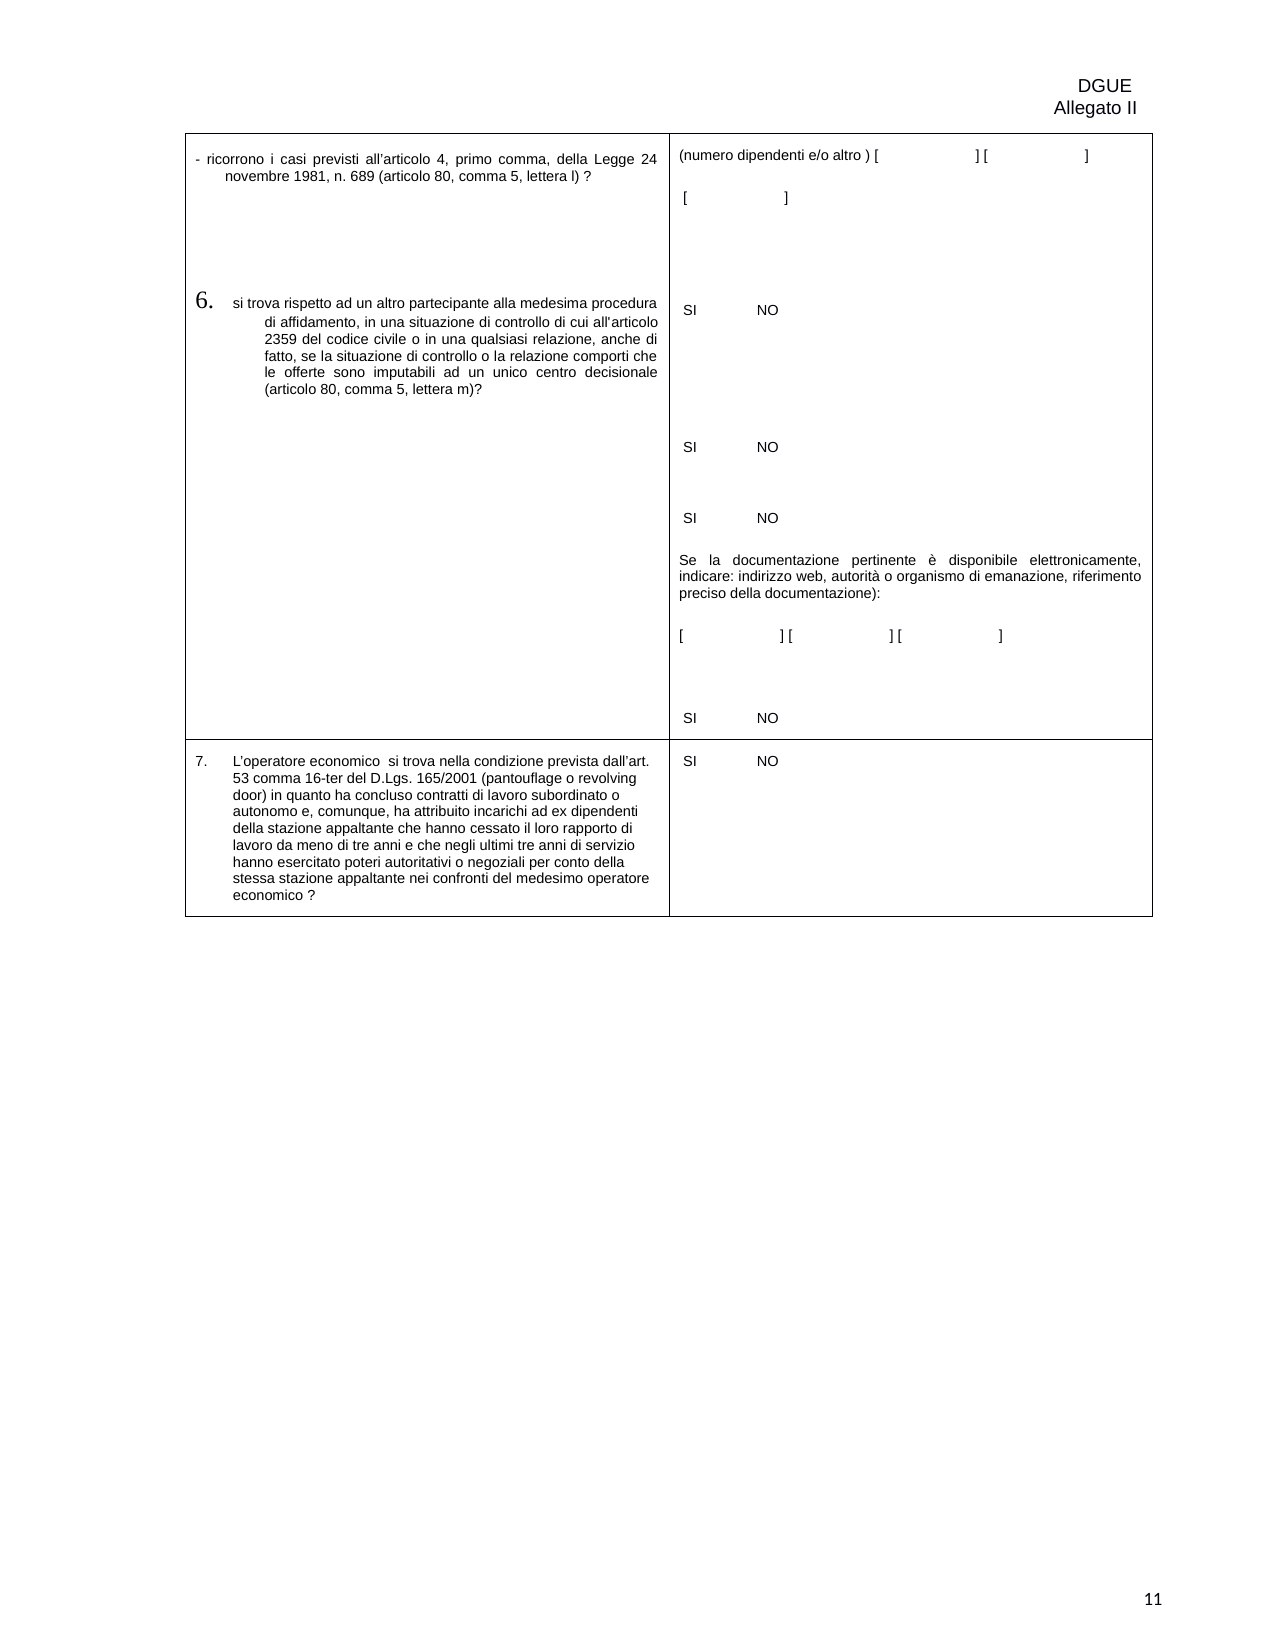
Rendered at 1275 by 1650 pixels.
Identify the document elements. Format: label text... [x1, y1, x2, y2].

table_cell (numero dipendenti e/o altro ) [ ] [ ] [ ] SI NO SI NO SI NO Se la documentazione pertinente è disponibile elettronicamente, indicare: indirizzo web, autorità o organismo di emanazione, riferimento preciso della documentazione): [ ] [ ] [ ] SI NO [670, 134, 1152, 739]
table_cell - ricorrono i casi previsti all’articolo 4, primo comma, della Legge 24 novembre 1981, n. 689 (articolo 80, comma 5, lettera l) ? si trova rispetto ad un altro partecipante alla medesima procedura di affidamento, in una situazione di controllo di cui all'articolo 2359 del codice civile o in una qualsiasi relazione, anche di fatto, se la situazione di controllo o la relazione comporti che le offerte sono imputabili ad un unico centro decisionale (articolo 80, comma 5, lettera m)? [186, 134, 669, 739]
table_cell L’operatore economico si trova nella condizione prevista dall’art. 53 comma 16-ter del D.Lgs. 165/2001 (pantouflage o revolving door) in quanto ha concluso contratti di lavoro subordinato o autonomo e, comunque, ha attribuito incarichi ad ex dipendenti della stazione appaltante che hanno cessato il loro rapporto di lavoro da meno di tre anni e che negli ultimi tre anni di servizio hanno esercitato poteri autoritativi o negoziali per conto della stessa stazione appaltante nei confronti del medesimo operatore economico ? [186, 740, 669, 916]
table_cell SI NO [670, 740, 1152, 916]
